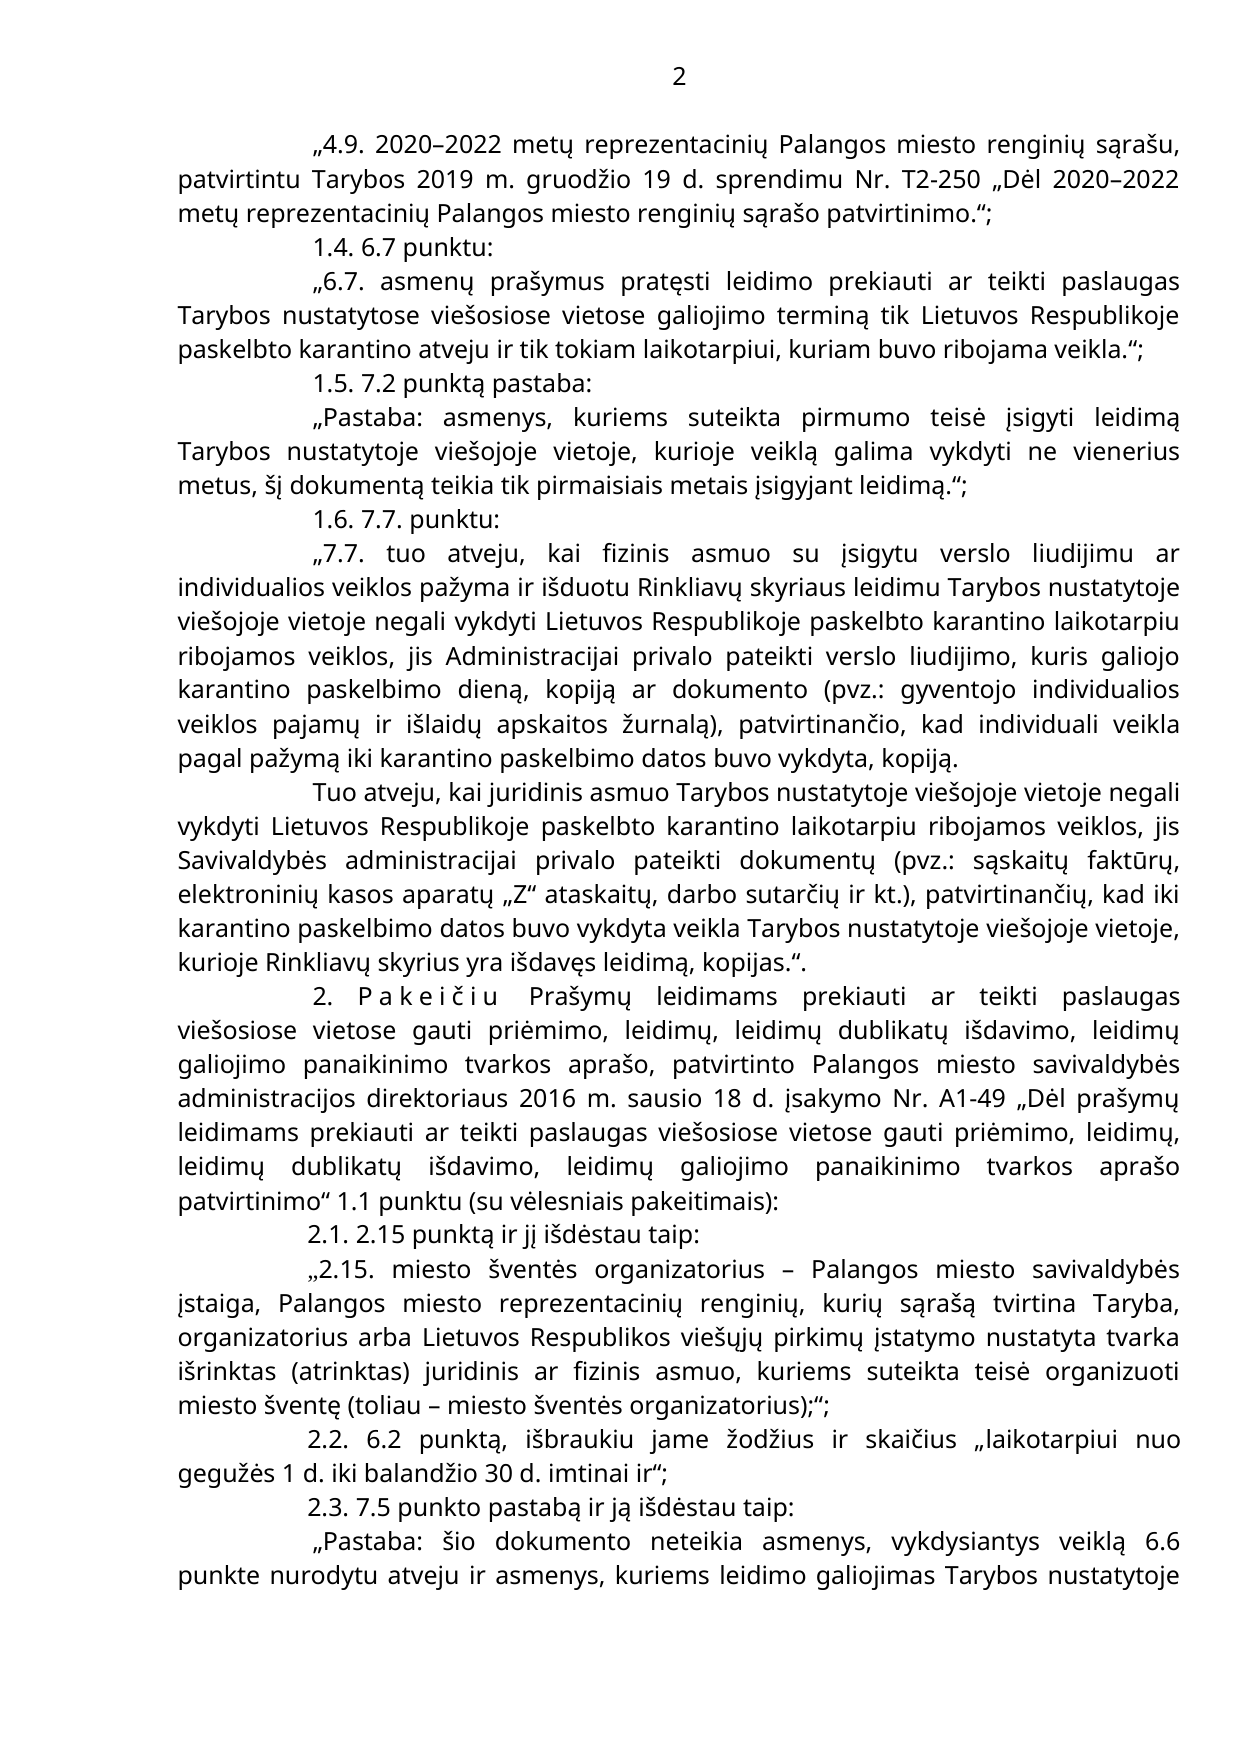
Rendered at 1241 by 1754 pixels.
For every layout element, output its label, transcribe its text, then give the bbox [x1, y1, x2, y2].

text „2.15. miesto šventės organizatorius – Palangos miesto savivaldybės įstaiga, Palangos miesto reprezentacinių renginių, kurių sąrašą tvirtina Taryba, organizatorius arba Lietuvos Respublikos viešųjų pirkimų įstatymo nustatyta tvarka išrinktas (atrinktas) juridinis ar fizinis asmuo, kuriems suteikta teisė organizuoti miesto šventę (toliau – miesto šventės organizatorius);“; [177, 1251, 1181, 1422]
text 2. Pakeičiu Prašymų leidimams prekiauti ar teikti paslaugas viešosiose vietose gauti priėmimo, leidimų, leidimų dublikatų išdavimo, leidimų galiojimo panaikinimo tvarkos aprašo, patvirtinto Palangos miesto savivaldybės administracijos direktoriaus 2016 m. sausio 18 d. įsakymo Nr. A1-49 „Dėl prašymų leidimams prekiauti ar teikti paslaugas viešosiose vietose gauti priėmimo, leidimų, leidimų dublikatų išdavimo, leidimų galiojimo panaikinimo tvarkos aprašo patvirtinimo“ 1.1 punktu (su vėlesniais pakeitimais): [177, 979, 1181, 1217]
text „6.7. asmenų prašymus pratęsti leidimo prekiauti ar teikti paslaugas Tarybos nustatytose viešosiose vietose galiojimo terminą tik Lietuvos Respublikoje paskelbto karantino atveju ir tik tokiam laikotarpiui, kuriam buvo ribojama veikla.“; [177, 263, 1181, 366]
text 2.1. 2.15 punktą ir jį išdėstau taip: [177, 1217, 1181, 1251]
text 1.4. 6.7 punktu: [177, 229, 1181, 263]
text Tuo atveju, kai juridinis asmuo Tarybos nustatytoje viešojoje vietoje negali vykdyti Lietuvos Respublikoje paskelbto karantino laikotarpiu ribojamos veiklos, jis Savivaldybės administracijai privalo pateikti dokumentų (pvz.: sąskaitų faktūrų, elektroninių kasos aparatų „Z“ ataskaitų, darbo sutarčių ir kt.), patvirtinančių, kad iki karantino paskelbimo datos buvo vykdyta veikla Tarybos nustatytoje viešojoje vietoje, kurioje Rinkliavų skyrius yra išdavęs leidimą, kopijas.“. [177, 774, 1181, 979]
text 1.5. 7.2 punktą pastaba: [177, 366, 1181, 400]
text „Pastaba: asmenys, kuriems suteikta pirmumo teisė įsigyti leidimą Tarybos nustatytoje viešojoje vietoje, kurioje veiklą galima vykdyti ne vienerius metus, šį dokumentą teikia tik pirmaisiais metais įsigyjant leidimą.“; [177, 400, 1181, 502]
text 1.6. 7.7. punktu: [177, 502, 1181, 536]
text „4.9. 2020–2022 metų reprezentacinių Palangos miesto renginių sąrašu, patvirtintu Tarybos 2019 m. gruodžio 19 d. sprendimu Nr. T2-250 „Dėl 2020–2022 metų reprezentacinių Palangos miesto renginių sąrašo patvirtinimo.“; [177, 127, 1181, 229]
text 2.2. 6.2 punktą, išbraukiu jame žodžius ir skaičius „laikotarpiui nuo gegužės 1 d. iki balandžio 30 d. imtinai ir“; [177, 1422, 1181, 1490]
text „7.7. tuo atveju, kai fizinis asmuo su įsigytu verslo liudijimu ar individualios veiklos pažyma ir išduotu Rinkliavų skyriaus leidimu Tarybos nustatytoje viešojoje vietoje negali vykdyti Lietuvos Respublikoje paskelbto karantino laikotarpiu ribojamos veiklos, jis Administracijai privalo pateikti verslo liudijimo, kuris galiojo karantino paskelbimo dieną, kopiją ar dokumento (pvz.: gyventojo individualios veiklos pajamų ir išlaidų apskaitos žurnalą), patvirtinančio, kad individuali veikla pagal pažymą iki karantino paskelbimo datos buvo vykdyta, kopiją. [177, 536, 1181, 774]
text 2.3. 7.5 punkto pastabą ir ją išdėstau taip: [207, 1490, 1181, 1524]
text „Pastaba: šio dokumento neteikia asmenys, vykdysiantys veiklą 6.6 punkte nurodytu atveju ir asmenys, kuriems leidimo galiojimas Tarybos nustatytoje [177, 1524, 1181, 1592]
